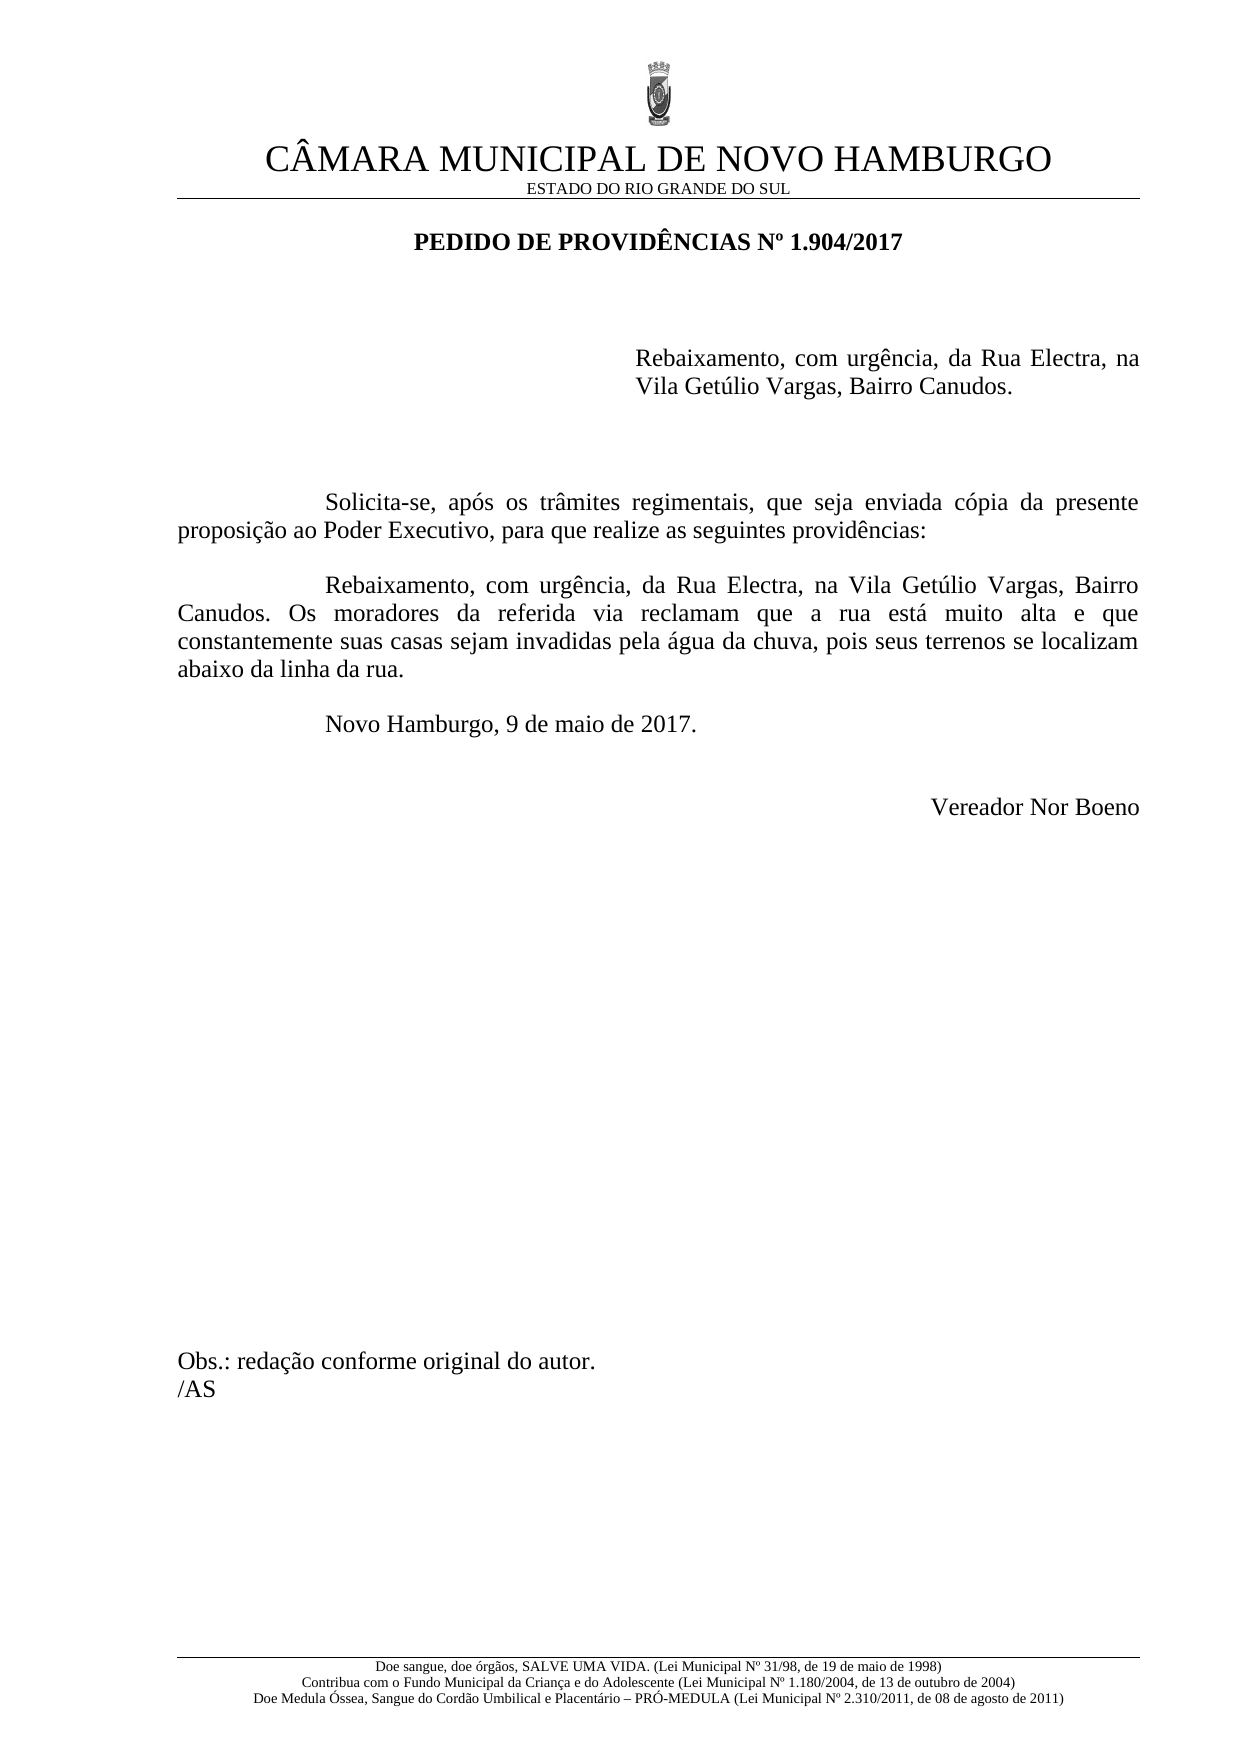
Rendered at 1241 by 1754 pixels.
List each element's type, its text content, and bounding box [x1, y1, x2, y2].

text /AS [177, 1375, 1140, 1403]
text Novo Hamburgo, 9 de maio de 2017. [177, 710, 1140, 738]
text PEDIDO DE PROVIDÊNCIAS Nº 1.904/2017 [177, 228, 1140, 256]
text Vereador Nor Boeno [177, 793, 1140, 821]
text Solicita-se, após os trâmites regimentais, que seja enviada cópia da presente proposição ao Poder Executivo, para que realize as seguintes providências: [177, 488, 1140, 544]
text Rebaixamento, com urgência, da Rua Electra, na Vila Getúlio Vargas, Bairro Canudos. [635, 344, 1140, 400]
text Rebaixamento, com urgência, da Rua Electra, na Vila Getúlio Vargas, Bairro Canudos. Os moradores da referida via reclamam que a rua está muito alta e que constantemente suas casas sejam invadidas pela água da chuva, pois seus terrenos se localizam abaixo da linha da rua. [177, 572, 1140, 682]
text Obs.: redação conforme original do autor. [177, 1347, 1140, 1375]
